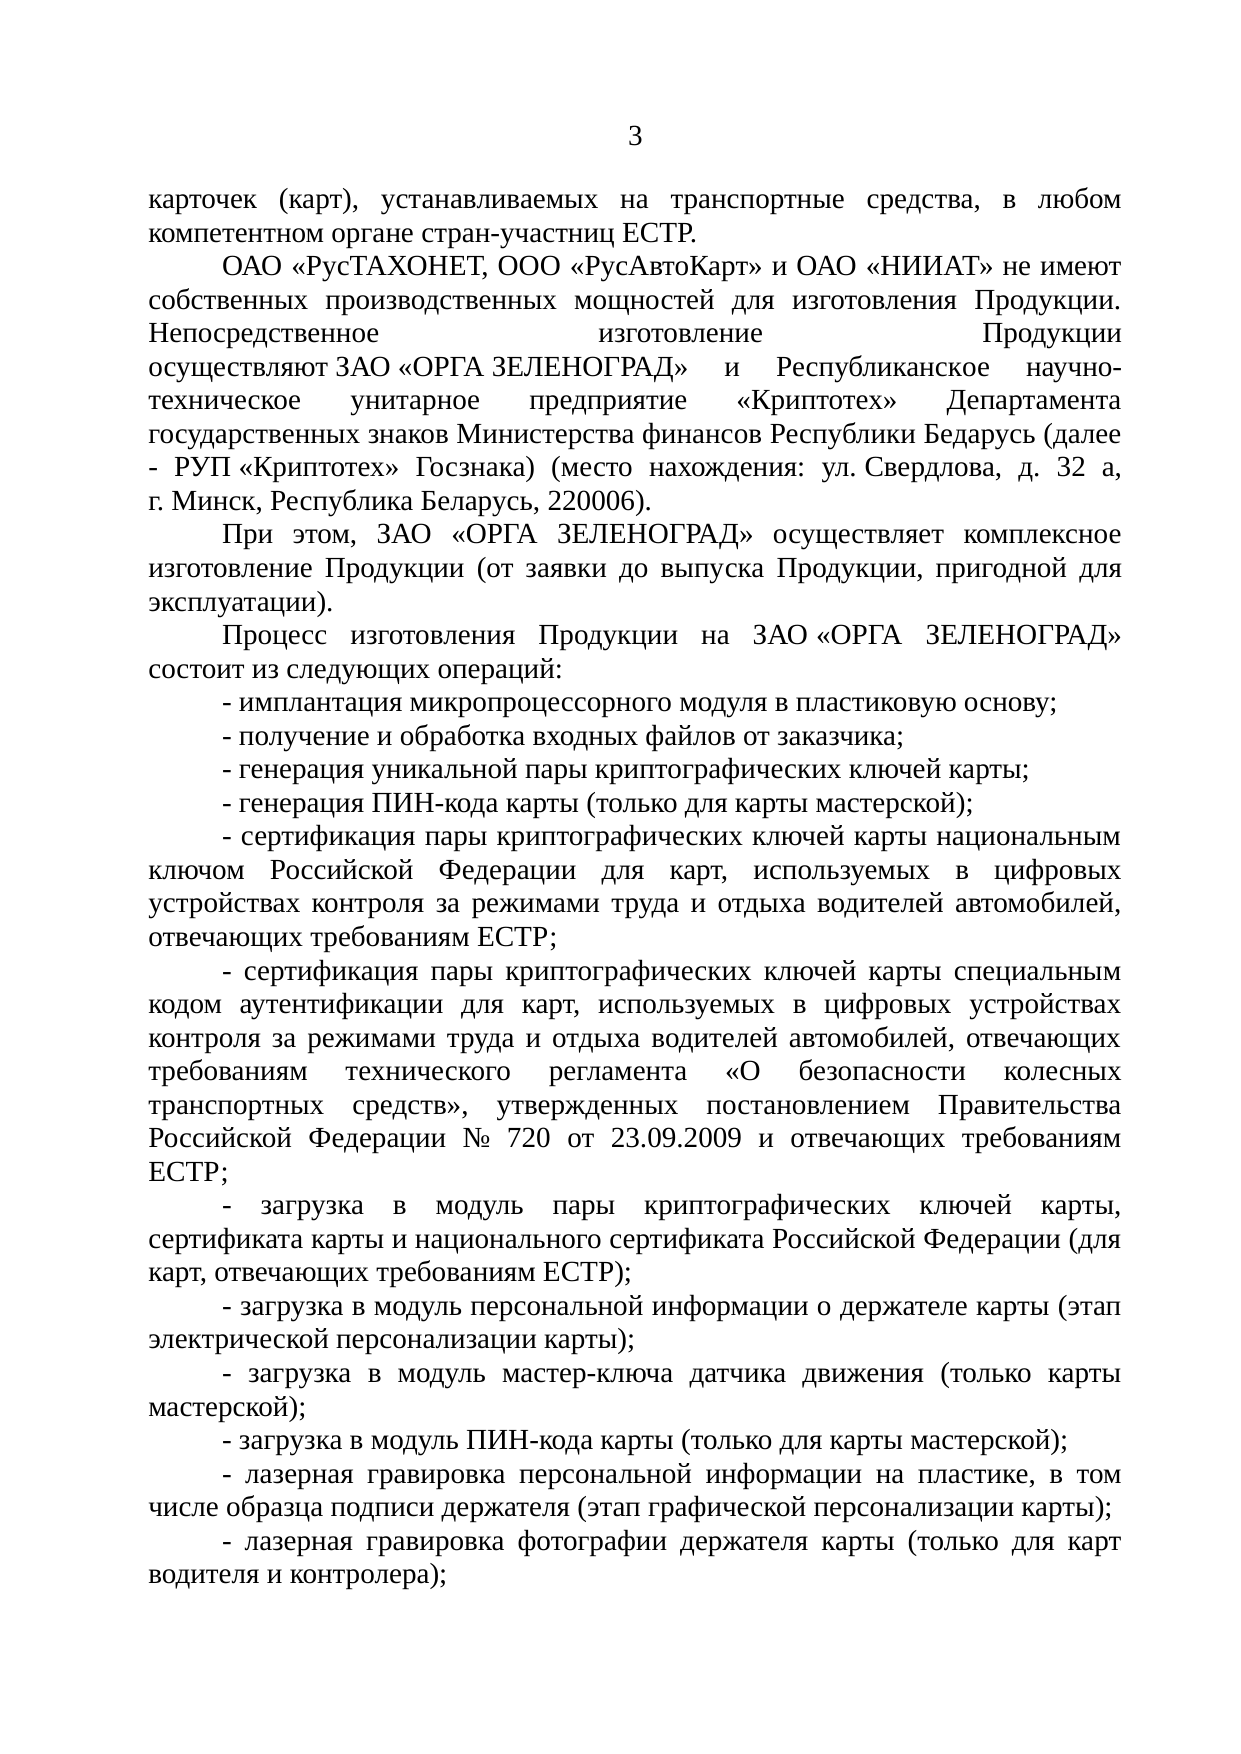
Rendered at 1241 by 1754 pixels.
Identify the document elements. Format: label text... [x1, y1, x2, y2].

text При этом, ЗАО «ОРГА ЗЕЛЕНОГРАД» осуществляет комплексное изготовление Продукции (от заявки до выпуска Продукции, пригодной для эксплуатации). [148, 517, 1122, 617]
text - сертификация пары криптографических ключей карты национальным ключом Российской Федерации для карт, используемых в цифровых устройствах контроля за режимами труда и отдыха водителей автомобилей, отвечающих требованиям ЕСТР; [148, 818, 1122, 953]
text - получение и обработка входных файлов от заказчика; [148, 718, 1122, 751]
text Процесс изготовления Продукции на ЗАО «ОРГА ЗЕЛЕНОГРАД» состоит из следующих операций: [148, 617, 1122, 684]
text - загрузка в модуль мастер-ключа датчика движения (только карты мастерской); [148, 1355, 1122, 1422]
text - загрузка в модуль ПИН-кода карты (только для карты мастерской); [148, 1422, 1122, 1456]
text - генерация уникальной пары криптографических ключей карты; [148, 751, 1122, 785]
text - имплантация микропроцессорного модуля в пластиковую основу; [148, 684, 1122, 718]
text - загрузка в модуль персональной информации о держателе карты (этап электрической персонализации карты); [148, 1288, 1122, 1355]
text - загрузка в модуль пары криптографических ключей карты, сертификата карты и национального сертификата Российской Федерации (для карт, отвечающих требованиям ЕСТР); [148, 1187, 1122, 1288]
text - сертификация пары криптографических ключей карты специальным кодом аутентификации для карт, используемых в цифровых устройствах контроля за режимами труда и отдыха водителей автомобилей, отвечающих требованиям технического регламента «О безопасности колесных транспортных средств», утвержденных постановлением Правительства Российской Федерации № 720 от 23.09.2009 и отвечающих требованиям ЕСТР; [148, 953, 1122, 1187]
text - лазерная гравировка фотографии держателя карты (только для карт водителя и контролера); [148, 1523, 1122, 1590]
text - лазерная гравировка персональной информации на пластике, в том числе образца подписи держателя (этап графической персонализации карты); [148, 1456, 1122, 1523]
text карточек (карт), устанавливаемых на транспортные средства, в любом компетентном органе стран-участниц ЕСТР. [148, 181, 1122, 248]
text ОАО «РусТАХОНЕТ, ООО «РусАвтоКарт» и ОАО «НИИАТ» не имеют собственных производственных мощностей для изготовления Продукции. Непосредственное изготовление Продукции осуществляют ЗАО «ОРГА ЗЕЛЕНОГРАД» и Республиканское научно-техническое унитарное предприятие «Криптотех» Департамента государственных знаков Министерства финансов Республики Бедарусь (далее - РУП «Криптотех» Госзнака) (место нахождения: ул. Свердлова, д. 32 а, г. Минск, Республика Беларусь, 220006). [148, 248, 1122, 517]
text - генерация ПИН-кода карты (только для карты мастерской); [148, 785, 1122, 818]
